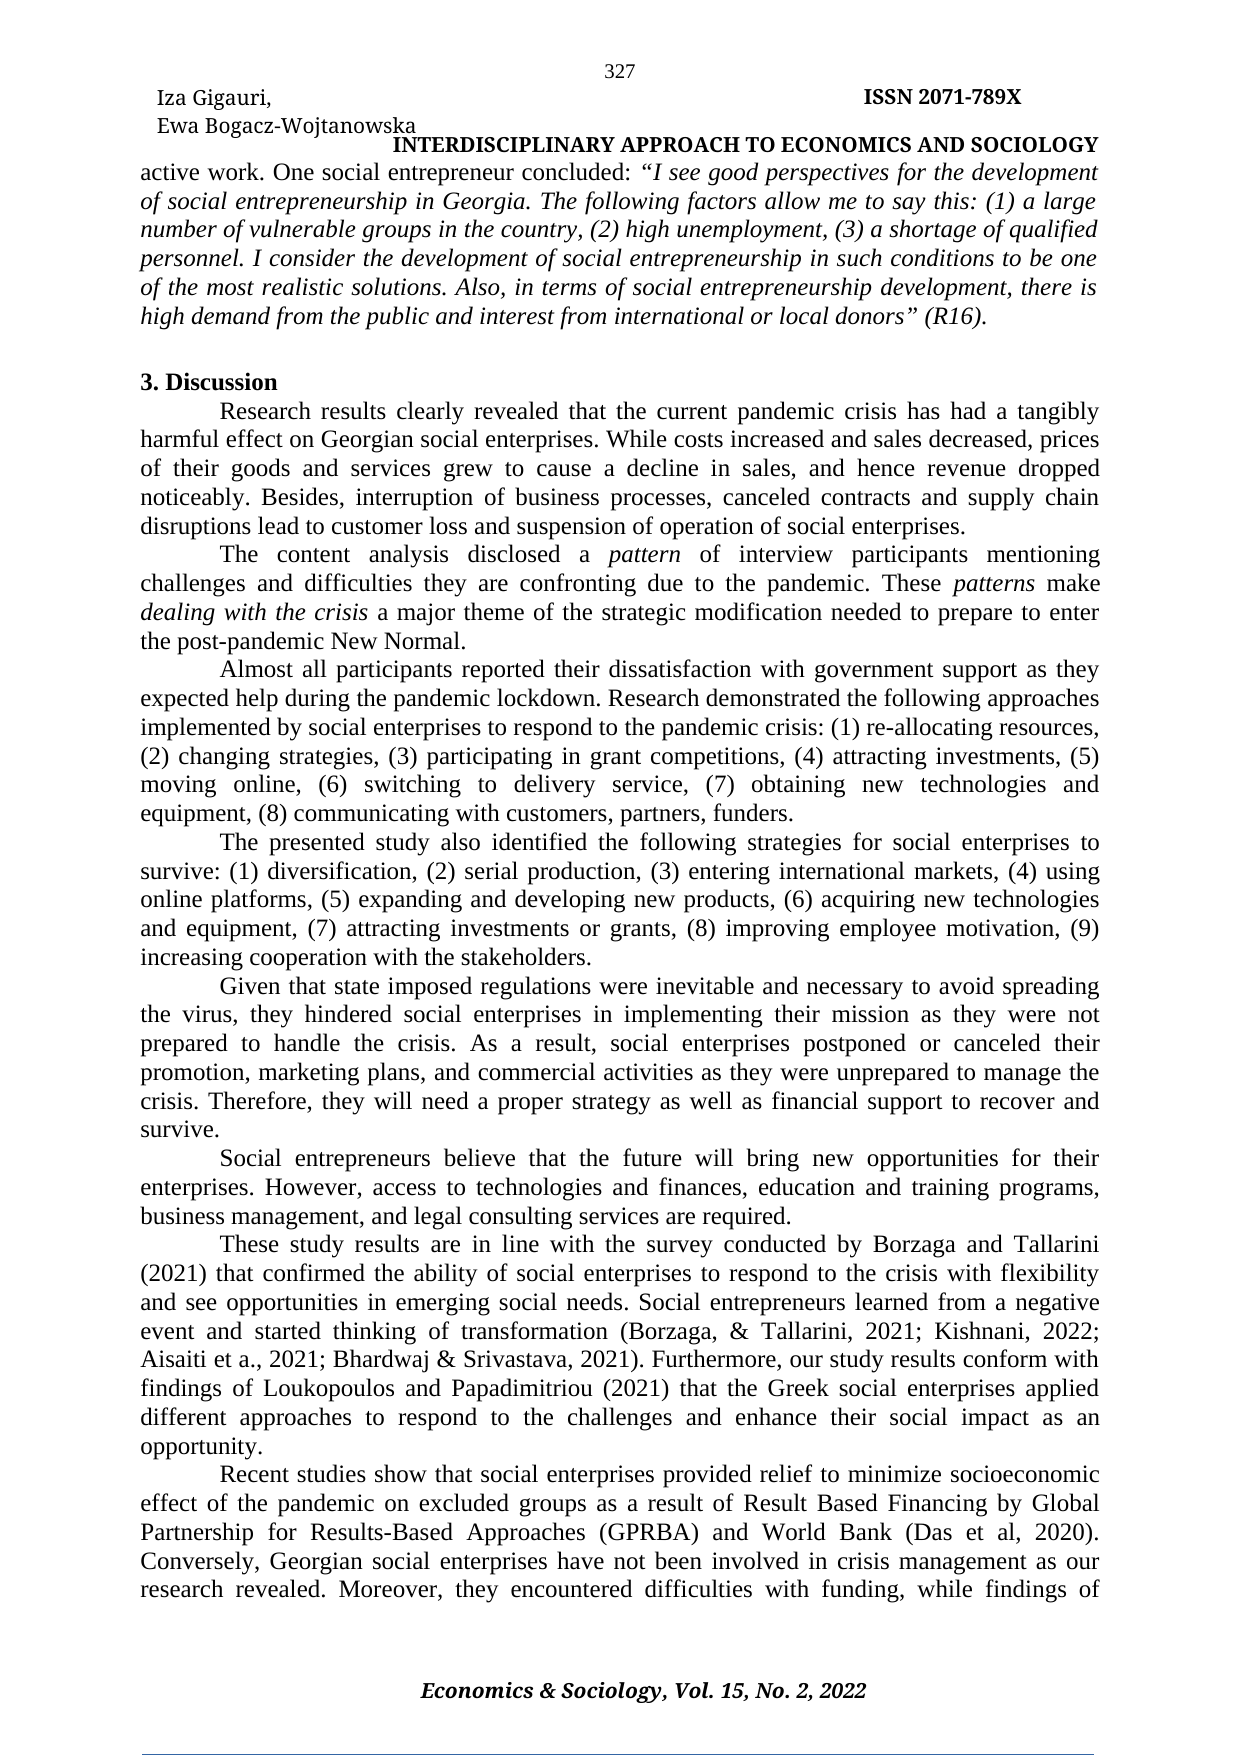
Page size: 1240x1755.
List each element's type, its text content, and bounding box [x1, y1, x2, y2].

text These study results are in line with the survey conducted by Borzaga and Tallarini (2021) that confirmed the ability of social enterprises to respond to the crisis with flexibility and see opportunities in emerging social needs. Social entrepreneurs learned from a negative event and started thinking of transformation (Borzaga, & Tallarini, 2021; Kishnani, 2022; Aisaiti et a., 2021; Bhardwaj & Srivastava, 2021). Furthermore, our study results conform with findings of Loukopoulos and Papadimitriou (2021) that the Greek social enterprises applied different approaches to respond to the challenges and enhance their social impact as an opportunity. [140, 1229, 1101, 1459]
text Social entrepreneurs believe that the future will bring new opportunities for their enterprises. However, access to technologies and finances, education and training programs, business management, and legal consulting services are required. [140, 1143, 1101, 1229]
text Given that state imposed regulations were inevitable and necessary to avoid spreading the virus, they hindered social enterprises in implementing their mission as they were not prepared to handle the crisis. As a result, social enterprises postponed or canceled their promotion, marketing plans, and commercial activities as they were unprepared to manage the crisis. Therefore, they will need a proper strategy as well as financial support to recover and survive. [140, 971, 1101, 1143]
text The presented study also identified the following strategies for social enterprises to survive: (1) diversification, (2) serial production, (3) entering international markets, (4) using online platforms, (5) expanding and developing new products, (6) acquiring new technologies and equipment, (7) attracting investments or grants, (8) improving employee motivation, (9) increasing cooperation with the stakeholders. [140, 827, 1101, 971]
text Almost all participants reported their dissatisfaction with government support as they expected help during the pandemic lockdown. Research demonstrated the following approaches implemented by social enterprises to respond to the pandemic crisis: (1) re-allocating resources, (2) changing strategies, (3) participating in grant competitions, (4) attracting investments, (5) moving online, (6) switching to delivery service, (7) obtaining new technologies and equipment, (8) communicating with customers, partners, funders. [140, 654, 1101, 827]
text Recent studies show that social enterprises provided relief to minimize socioeconomic effect of the pandemic on excluded groups as a result of Result Based Financing by Global Partnership for Results-Based Approaches (GPRBA) and World Bank (Das et al, 2020). Conversely, Georgian social enterprises have not been involved in crisis management as our research revealed. Moreover, they encountered difficulties with funding, while findings of [140, 1459, 1101, 1603]
text Research results clearly revealed that the current pandemic crisis has had a tangibly harmful effect on Georgian social enterprises. While costs increased and sales decreased, prices of their goods and services grew to cause a decline in sales, and hence revenue dropped noticeably. Besides, interruption of business processes, canceled contracts and supply chain disruptions lead to customer loss and suspension of operation of social enterprises. [140, 396, 1101, 539]
text The content analysis disclosed a pattern of interview participants mentioning challenges and difficulties they are confronting due to the pandemic. These patterns make dealing with the crisis a major theme of the strategic modification needed to prepare to enter the post-pandemic New Normal. [140, 539, 1101, 654]
subtitle 3. Discussion [140, 367, 1101, 396]
text active work. One social entrepreneur concluded: “I see good perspectives for the development of social entrepreneurship in Georgia. The following factors allow me to say this: (1) a large number of vulnerable groups in the country, (2) high unemployment, (3) a shortage of qualified personnel. I consider the development of social entrepreneurship in such conditions to be one of the most realistic solutions. Also, in terms of social entrepreneurship development, there is high demand from the public and interest from international or local donors” (R16). [140, 157, 1101, 329]
